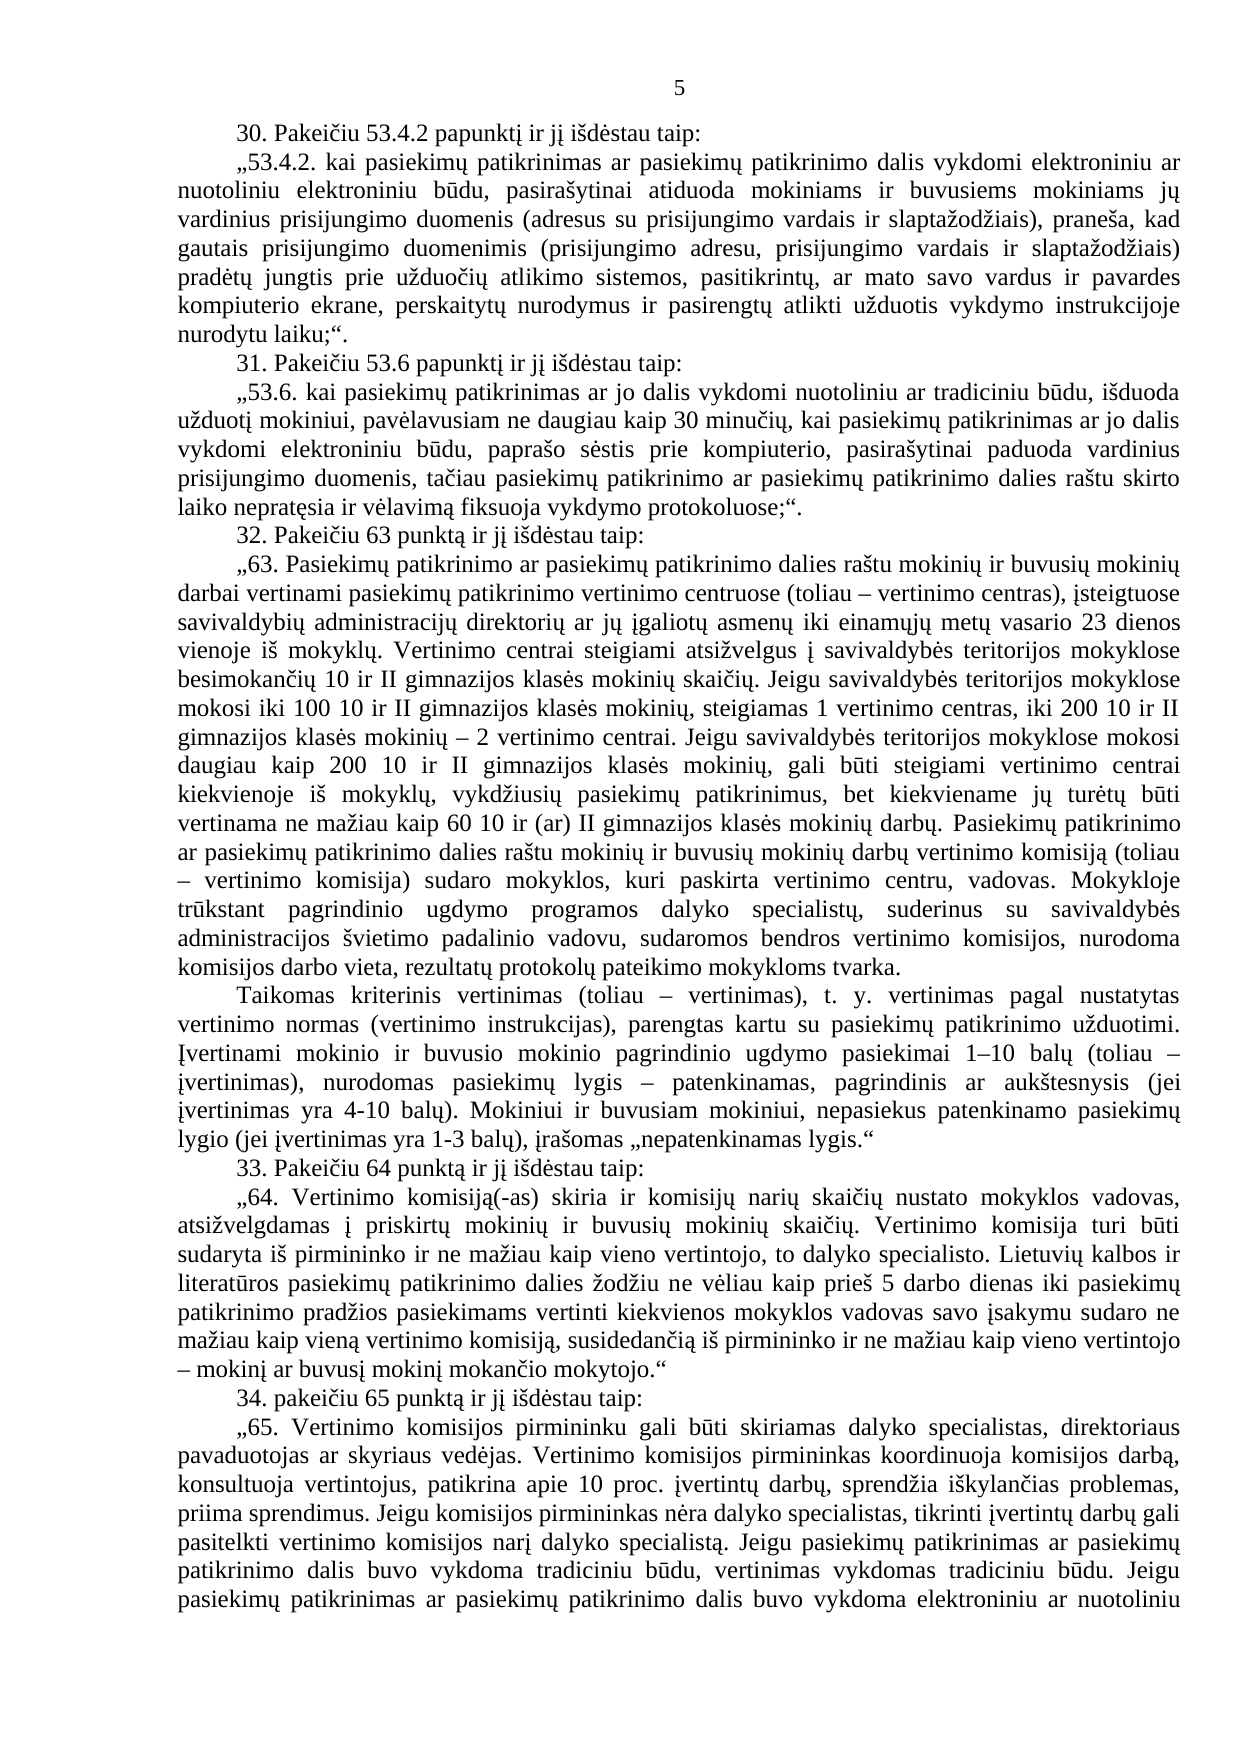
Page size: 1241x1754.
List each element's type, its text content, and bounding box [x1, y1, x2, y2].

text „65. Vertinimo komisijos pirmininku gali būti skiriamas dalyko specialistas, direktoriaus pavaduotojas ar skyriaus vedėjas. Vertinimo komisijos pirmininkas koordinuoja komisijos darbą, konsultuoja vertintojus, patikrina apie 10 proc. įvertintų darbų, sprendžia iškylančias problemas, priima sprendimus. Jeigu komisijos pirmininkas nėra dalyko specialistas, tikrinti įvertintų darbų gali pasitelkti vertinimo komisijos narį dalyko specialistą. Jeigu pasiekimų patikrinimas ar pasiekimų patikrinimo dalis buvo vykdoma tradiciniu būdu, vertinimas vykdomas tradiciniu būdu. Jeigu pasiekimų patikrinimas ar pasiekimų patikrinimo dalis buvo vykdoma elektroniniu ar nuotoliniu [177, 1412, 1181, 1613]
text „53.4.2. kai pasiekimų patikrinimas ar pasiekimų patikrinimo dalis vykdomi elektroniniu ar nuotoliniu elektroniniu būdu, pasirašytinai atiduoda mokiniams ir buvusiems mokiniams jų vardinius prisijungimo duomenis (adresus su prisijungimo vardais ir slaptažodžiais), praneša, kad gautais prisijungimo duomenimis (prisijungimo adresu, prisijungimo vardais ir slaptažodžiais) pradėtų jungtis prie užduočių atlikimo sistemos, pasitikrintų, ar mato savo vardus ir pavardes kompiuterio ekrane, perskaitytų nurodymus ir pasirengtų atlikti užduotis vykdymo instrukcijoje nurodytu laiku;“. [177, 147, 1181, 348]
text „63. Pasiekimų patikrinimo ar pasiekimų patikrinimo dalies raštu mokinių ir buvusių mokinių darbai vertinami pasiekimų patikrinimo vertinimo centruose (toliau – vertinimo centras), įsteigtuose savivaldybių administracijų direktorių ar jų įgaliotų asmenų iki einamųjų metų vasario 23 dienos vienoje iš mokyklų. Vertinimo centrai steigiami atsižvelgus į savivaldybės teritorijos mokyklose besimokančių 10 ir II gimnazijos klasės mokinių skaičių. Jeigu savivaldybės teritorijos mokyklose mokosi iki 100 10 ir II gimnazijos klasės mokinių, steigiamas 1 vertinimo centras, iki 200 10 ir II gimnazijos klasės mokinių – 2 vertinimo centrai. Jeigu savivaldybės teritorijos mokyklose mokosi daugiau kaip 200 10 ir II gimnazijos klasės mokinių, gali būti steigiami vertinimo centrai kiekvienoje iš mokyklų, vykdžiusių pasiekimų patikrinimus, bet kiekviename jų turėtų būti vertinama ne mažiau kaip 60 10 ir (ar) II gimnazijos klasės mokinių darbų. Pasiekimų patikrinimo ar pasiekimų patikrinimo dalies raštu mokinių ir buvusių mokinių darbų vertinimo komisiją (toliau – vertinimo komisija) sudaro mokyklos, kuri paskirta vertinimo centru, vadovas. Mokykloje trūkstant pagrindinio ugdymo programos dalyko specialistų, suderinus su savivaldybės administracijos švietimo padalinio vadovu, sudaromos bendros vertinimo komisijos, nurodoma komisijos darbo vieta, rezultatų protokolų pateikimo mokykloms tvarka. [177, 549, 1181, 981]
text 33. Pakeičiu 64 punktą ir jį išdėstau taip: [177, 1153, 1181, 1182]
text „64. Vertinimo komisiją(-as) skiria ir komisijų narių skaičių nustato mokyklos vadovas, atsižvelgdamas į priskirtų mokinių ir buvusių mokinių skaičių. Vertinimo komisija turi būti sudaryta iš pirmininko ir ne mažiau kaip vieno vertintojo, to dalyko specialisto. Lietuvių kalbos ir literatūros pasiekimų patikrinimo dalies žodžiu ne vėliau kaip prieš 5 darbo dienas iki pasiekimų patikrinimo pradžios pasiekimams vertinti kiekvienos mokyklos vadovas savo įsakymu sudaro ne mažiau kaip vieną vertinimo komisiją, susidedančią iš pirmininko ir ne mažiau kaip vieno vertintojo – mokinį ar buvusį mokinį mokančio mokytojo.“ [177, 1182, 1181, 1383]
text 32. Pakeičiu 63 punktą ir jį išdėstau taip: [177, 521, 1181, 549]
text „53.6. kai pasiekimų patikrinimas ar jo dalis vykdomi nuotoliniu ar tradiciniu būdu, išduoda užduotį mokiniui, pavėlavusiam ne daugiau kaip 30 minučių, kai pasiekimų patikrinimas ar jo dalis vykdomi elektroniniu būdu, paprašo sėstis prie kompiuterio, pasirašytinai paduoda vardinius prisijungimo duomenis, tačiau pasiekimų patikrinimo ar pasiekimų patikrinimo dalies raštu skirto laiko nepratęsia ir vėlavimą fiksuoja vykdymo protokoluose;“. [177, 377, 1181, 521]
text 34. pakeičiu 65 punktą ir jį išdėstau taip: [177, 1383, 1181, 1412]
text 31. Pakeičiu 53.6 papunktį ir jį išdėstau taip: [177, 348, 1181, 377]
text 30. Pakeičiu 53.4.2 papunktį ir jį išdėstau taip: [177, 118, 1181, 147]
text Taikomas kriterinis vertinimas (toliau – vertinimas), t. y. vertinimas pagal nustatytas vertinimo normas (vertinimo instrukcijas), parengtas kartu su pasiekimų patikrinimo užduotimi. Įvertinami mokinio ir buvusio mokinio pagrindinio ugdymo pasiekimai 1–10 balų (toliau – įvertinimas), nurodomas pasiekimų lygis – patenkinamas, pagrindinis ar aukštesnysis (jei įvertinimas yra 4-10 balų). Mokiniui ir buvusiam mokiniui, nepasiekus patenkinamo pasiekimų lygio (jei įvertinimas yra 1-3 balų), įrašomas „nepatenkinamas lygis.“ [177, 981, 1181, 1153]
